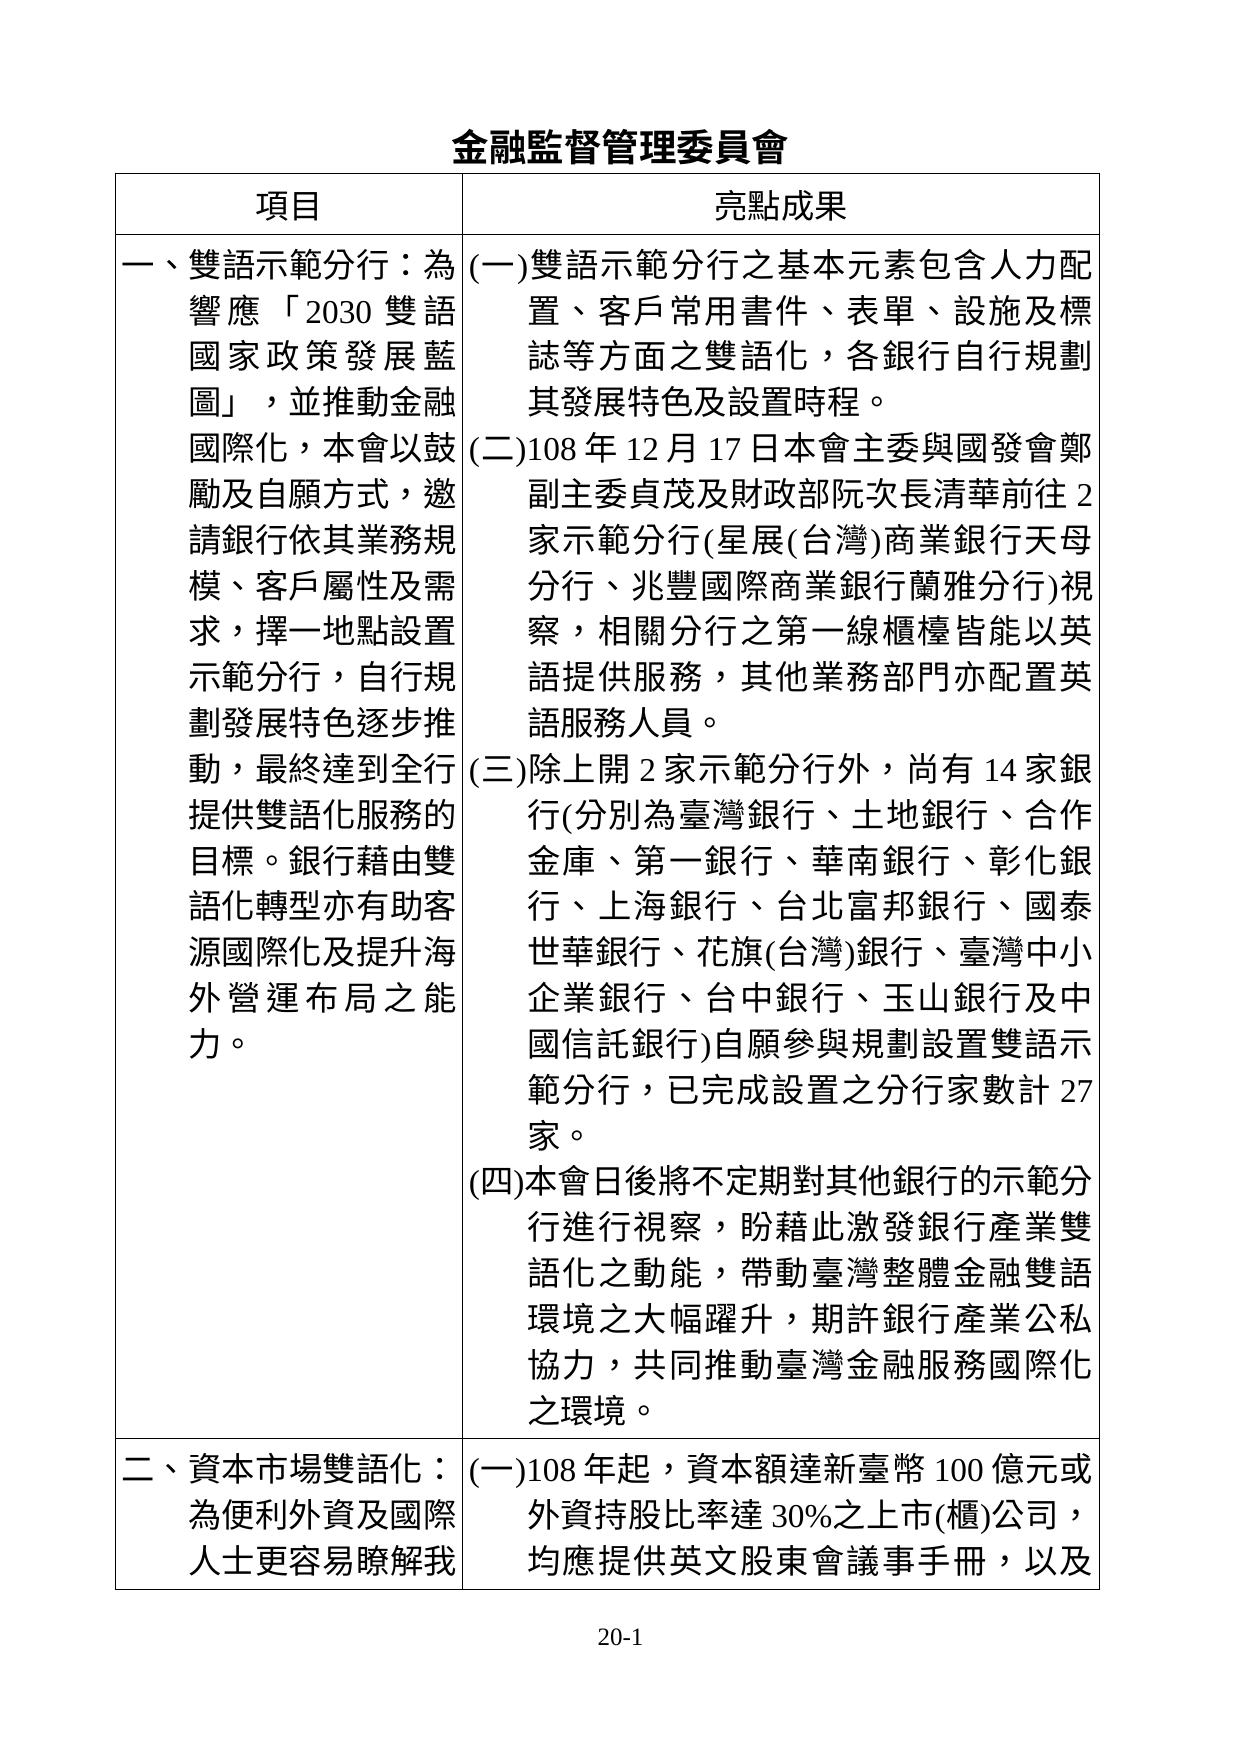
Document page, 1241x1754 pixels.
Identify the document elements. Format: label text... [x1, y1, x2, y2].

table_header 項目 [116, 174, 462, 233]
table_header 亮點成果 [463, 174, 1099, 233]
table_cell 二、資本市場雙語化：為便利外資及國際人士更容易瞭解我 [116, 1439, 462, 1588]
table_cell 一、雙語示範分行：為響應「2030雙語國家政策發展藍圖」，並推動金融國際化，本會以鼓勵及自願方式，邀請銀行依其業務規模、客戶屬性及需求，擇一地點設置示範分行，自行規劃發展特色逐步推動，最終達到全行提供雙語化服務的目標。銀行藉由雙語化轉型亦有助客源國際化及提升海外營運布局之能力。 [116, 235, 462, 1438]
table_cell (一)108年起，資本額達新臺幣100億元或外資持股比率達30%之上市(櫃)公司，均應提供英文股東會議事手冊，以及 [463, 1439, 1099, 1588]
table_cell (一)雙語示範分行之基本元素包含人力配置、客戶常用書件、表單、設施及標誌等方面之雙語化，各銀行自行規劃其發展特色及設置時程。 (二)108年12月17日本會主委與國發會鄭副主委貞茂及財政部阮次長清華前往2家示範分行(星展(台灣)商業銀行天母分行、兆豐國際商業銀行蘭雅分行)視察，相關分行之第一線櫃檯皆能以英語提供服務，其他業務部門亦配置英語服務人員。 (三)除上開2家示範分行外，尚有14家銀行(分別為臺灣銀行、土地銀行、合作金庫、第一銀行、華南銀行、彰化銀行、上海銀行、台北富邦銀行、國泰世華銀行、花旗(台灣)銀行、臺灣中小企業銀行、台中銀行、玉山銀行及中國信託銀行)自願參與規劃設置雙語示範分行，已完成設置之分行家數計27家。 (四)本會日後將不定期對其他銀行的示範分行進行視察，盼藉此激發銀行產業雙語化之動能，帶動臺灣整體金融雙語環境之大幅躍升，期許銀行產業公私協力，共同推動臺灣金融服務國際化之環境。 [463, 235, 1099, 1438]
text 金融監督管理委員會 [118, 118, 1122, 172]
